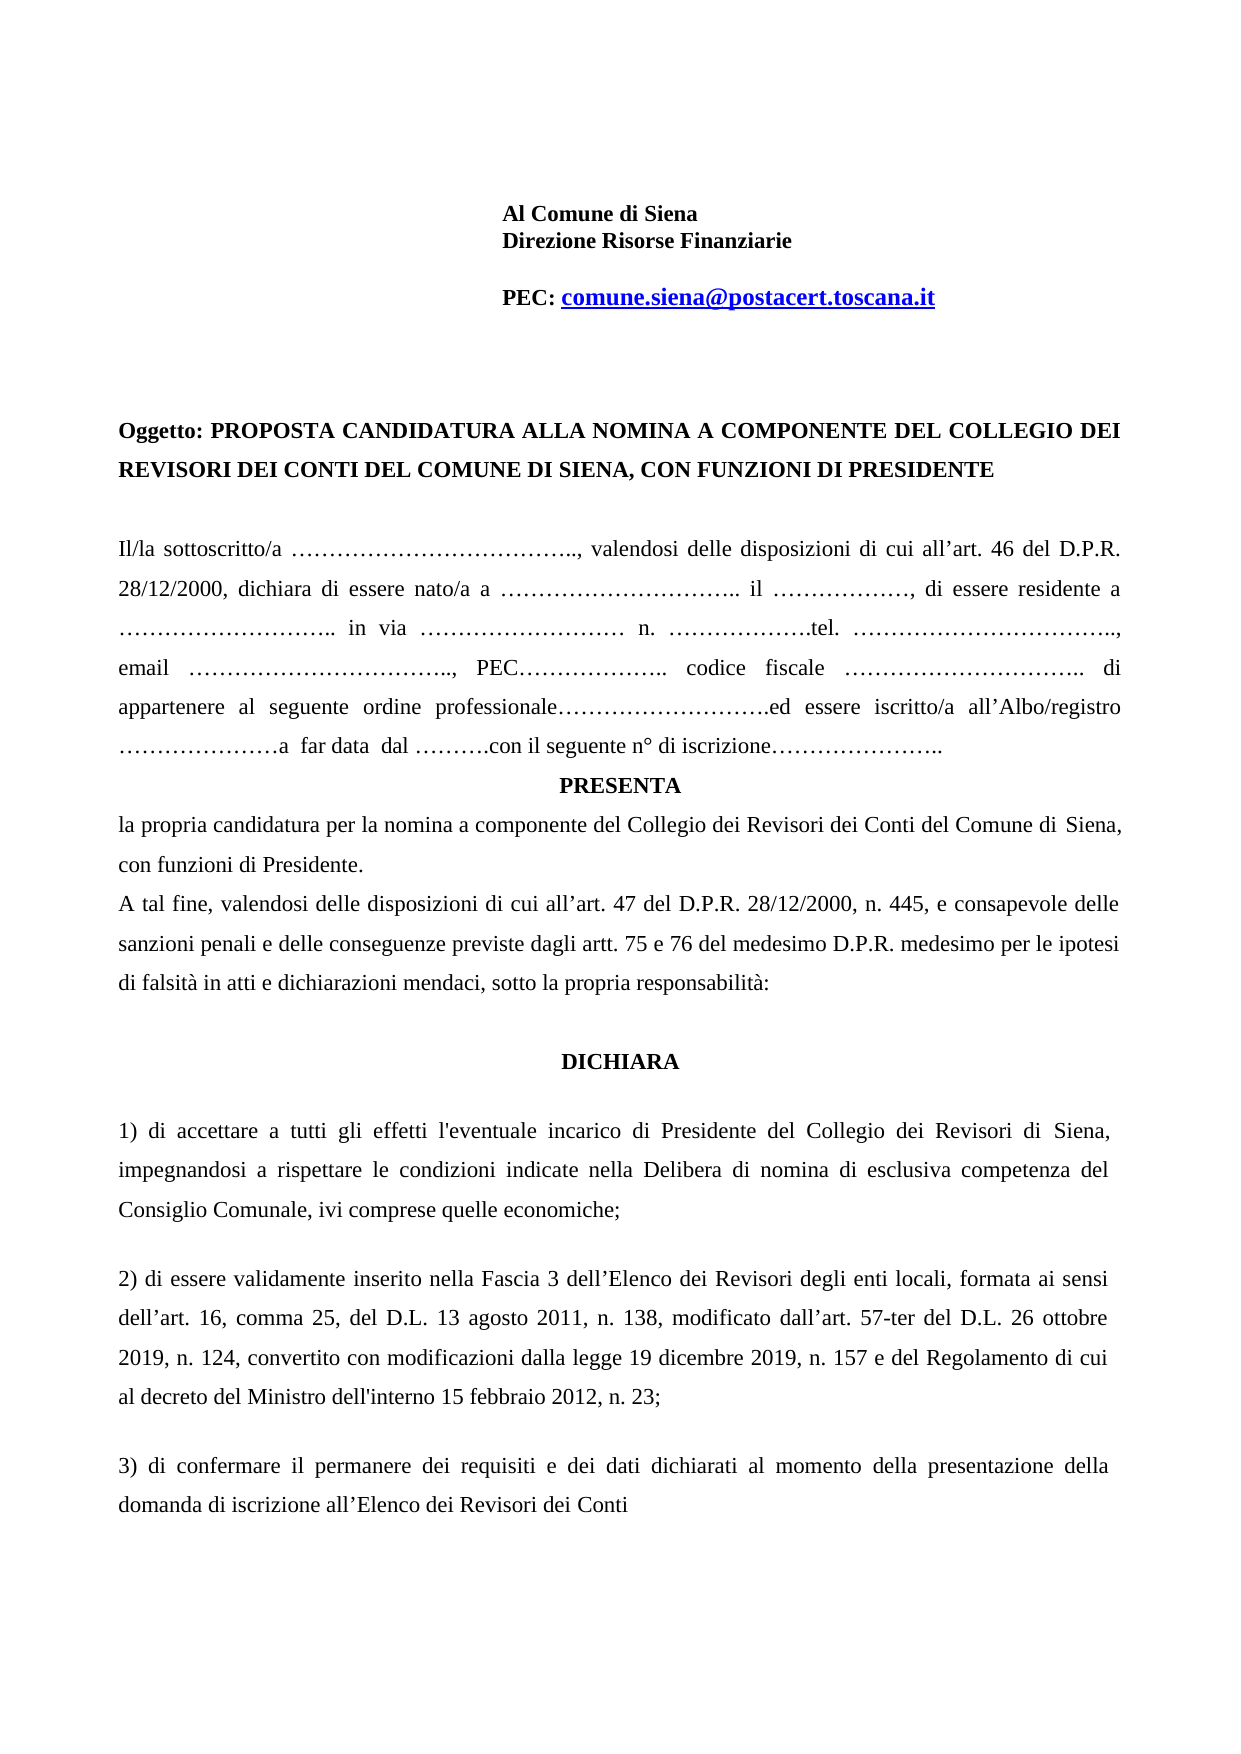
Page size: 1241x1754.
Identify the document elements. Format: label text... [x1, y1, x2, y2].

text 2) di essere validamente inserito nella Fascia 3 dell’Elenco dei Revisori degli enti locali, formata ai sensi dell’art. 16, comma 25, del D.L. 13 agosto 2011, n. 138, modificato dall’art. 57-ter del D.L. 26 ottobre 2019, n. 124, convertito con modificazioni dalla legge 19 dicembre 2019, n. 157 e del Regolamento di cui al decreto del Ministro dell'interno 15 febbraio 2012, n. 23; [118, 1265, 1110, 1409]
text Direzione Risorse Finanziarie [502, 227, 1122, 253]
text Il/la sottoscritto/a ……………………………….., valendosi delle disposizioni di cui all’art. 46 del D.P.R. 28/12/2000, dichiara di essere nato/a a ………………………….. il ………………, di essere residente a ……………………….. in via ……………………… n. ……………….tel. …………………………….., email …………………………….., PEC……………….. codice fiscale ………………………….. di appartenere al seguente ordine professionale……………………….ed essere iscritto/a all’Albo/registro …………………a far data dal ……….con il seguente n° di iscrizione………………….. [118, 535, 1122, 759]
text 3) di confermare il permanere dei requisiti e dei dati dichiarati al momento della presentazione della domanda di iscrizione all’Elenco dei Revisori dei Conti [118, 1452, 1110, 1518]
text Al Comune di Siena [502, 200, 1122, 227]
text la propria candidatura per la nomina a componente del Collegio dei Revisori dei Conti del Comune di Siena, con funzioni di Presidente. [118, 812, 1122, 877]
text DICHIARA [118, 1048, 1122, 1075]
text 1) di accettare a tutti gli effetti l'eventuale incarico di Presidente del Collegio dei Revisori di Siena, impegnandosi a rispettare le condizioni indicate nella Delibera di nomina di esclusiva competenza del Consiglio Comunale, ivi comprese quelle economiche; [118, 1117, 1110, 1222]
text PEC: comune.siena@postacert.toscana.it [428, 282, 1110, 311]
text Oggetto: PROPOSTA CANDIDATURA ALLA NOMINA A COMPONENTE DEL COLLEGIO DEI REVISORI DEI CONTI DEL COMUNE DI SIENA, CON FUNZIONI DI PRESIDENTE [118, 417, 1122, 483]
text PRESENTA [118, 772, 1122, 798]
text A tal fine, valendosi delle disposizioni di cui all’art. 47 del D.P.R. 28/12/2000, n. 445, e consapevole delle sanzioni penali e delle conseguenze previste dagli artt. 75 e 76 del medesimo D.P.R. medesimo per le ipotesi di falsità in atti e dichiarazioni mendaci, sotto la propria responsabilità: [118, 891, 1122, 996]
